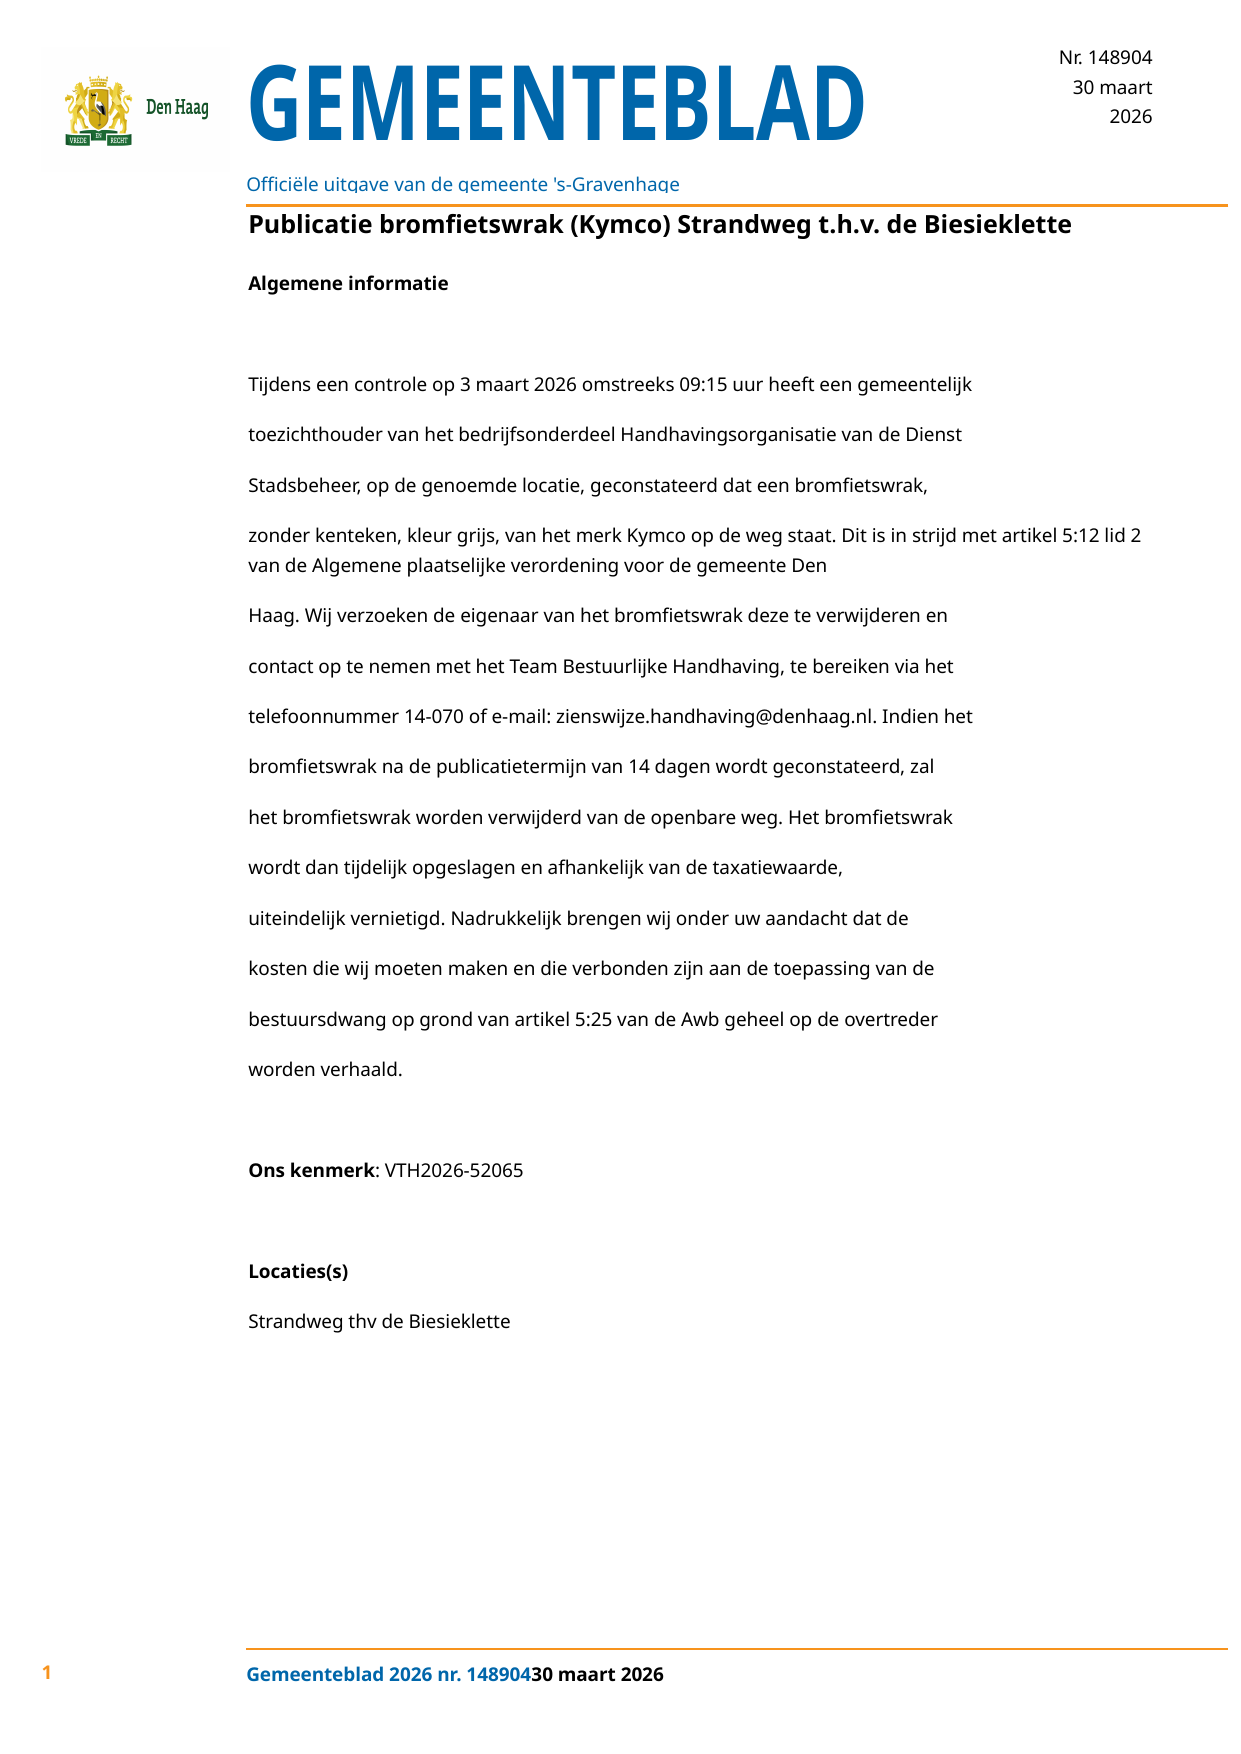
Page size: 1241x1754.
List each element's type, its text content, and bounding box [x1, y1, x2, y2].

text Tijdens een controle op 3 maart 2026 omstreeks 09:15 uur heeft een gemeentelijk [248, 371, 1152, 397]
text wordt dan tijdelijk opgeslagen en afhankelijk van de taxatiewaarde, [248, 854, 1152, 880]
text Algemene informatie [248, 270, 1152, 296]
text Strandweg thv de Biesieklette [248, 1308, 1152, 1334]
text telefoonnummer 14-070 of e-mail: zienswijze.handhaving@denhaag.nl. Indien het [248, 703, 1152, 729]
picture [41, 47, 231, 172]
text Ons kenmerk: VTH2026-52065 [248, 1157, 1152, 1183]
text Stadsbeheer, op de genoemde locatie, geconstateerd dat een bromfietswrak, [248, 472, 1152, 498]
text toezichthouder van het bedrijfsonderdeel Handhavingsorganisatie van de Dienst [248, 422, 1152, 447]
text worden verhaald. [248, 1056, 1152, 1082]
text Haag. Wij verzoeken de eigenaar van het bromfietswrak deze te verwijderen en [248, 602, 1152, 628]
text bromfietswrak na de publicatietermijn van 14 dagen wordt geconstateerd, zal [248, 754, 1152, 779]
text contact op te nemen met het Team Bestuurlijke Handhaving, te bereiken via het [248, 653, 1152, 678]
text kosten die wij moeten maken en die verbonden zijn aan de toepassing van de [248, 955, 1152, 981]
text bestuursdwang op grond van artikel 5:25 van de Awb geheel op de overtreder [248, 1006, 1152, 1031]
text uiteindelijk vernietigd. Nadrukkelijk brengen wij onder uw aandacht dat de [248, 905, 1152, 931]
text zonder kenteken, kleur grijs, van het merk Kymco op de weg staat. Dit is in strijd met artikel 5:12 lid 2 van de Algemene plaatselijke verordening voor de gemeente Den [248, 522, 1152, 578]
text Locaties(s) [248, 1258, 1152, 1283]
text het bromfietswrak worden verwijderd van de openbare weg. Het bromfietswrak [248, 804, 1152, 830]
text Publicatie bromfietswrak (Kymco) Strandweg t.h.v. de Biesieklette [248, 207, 1152, 241]
